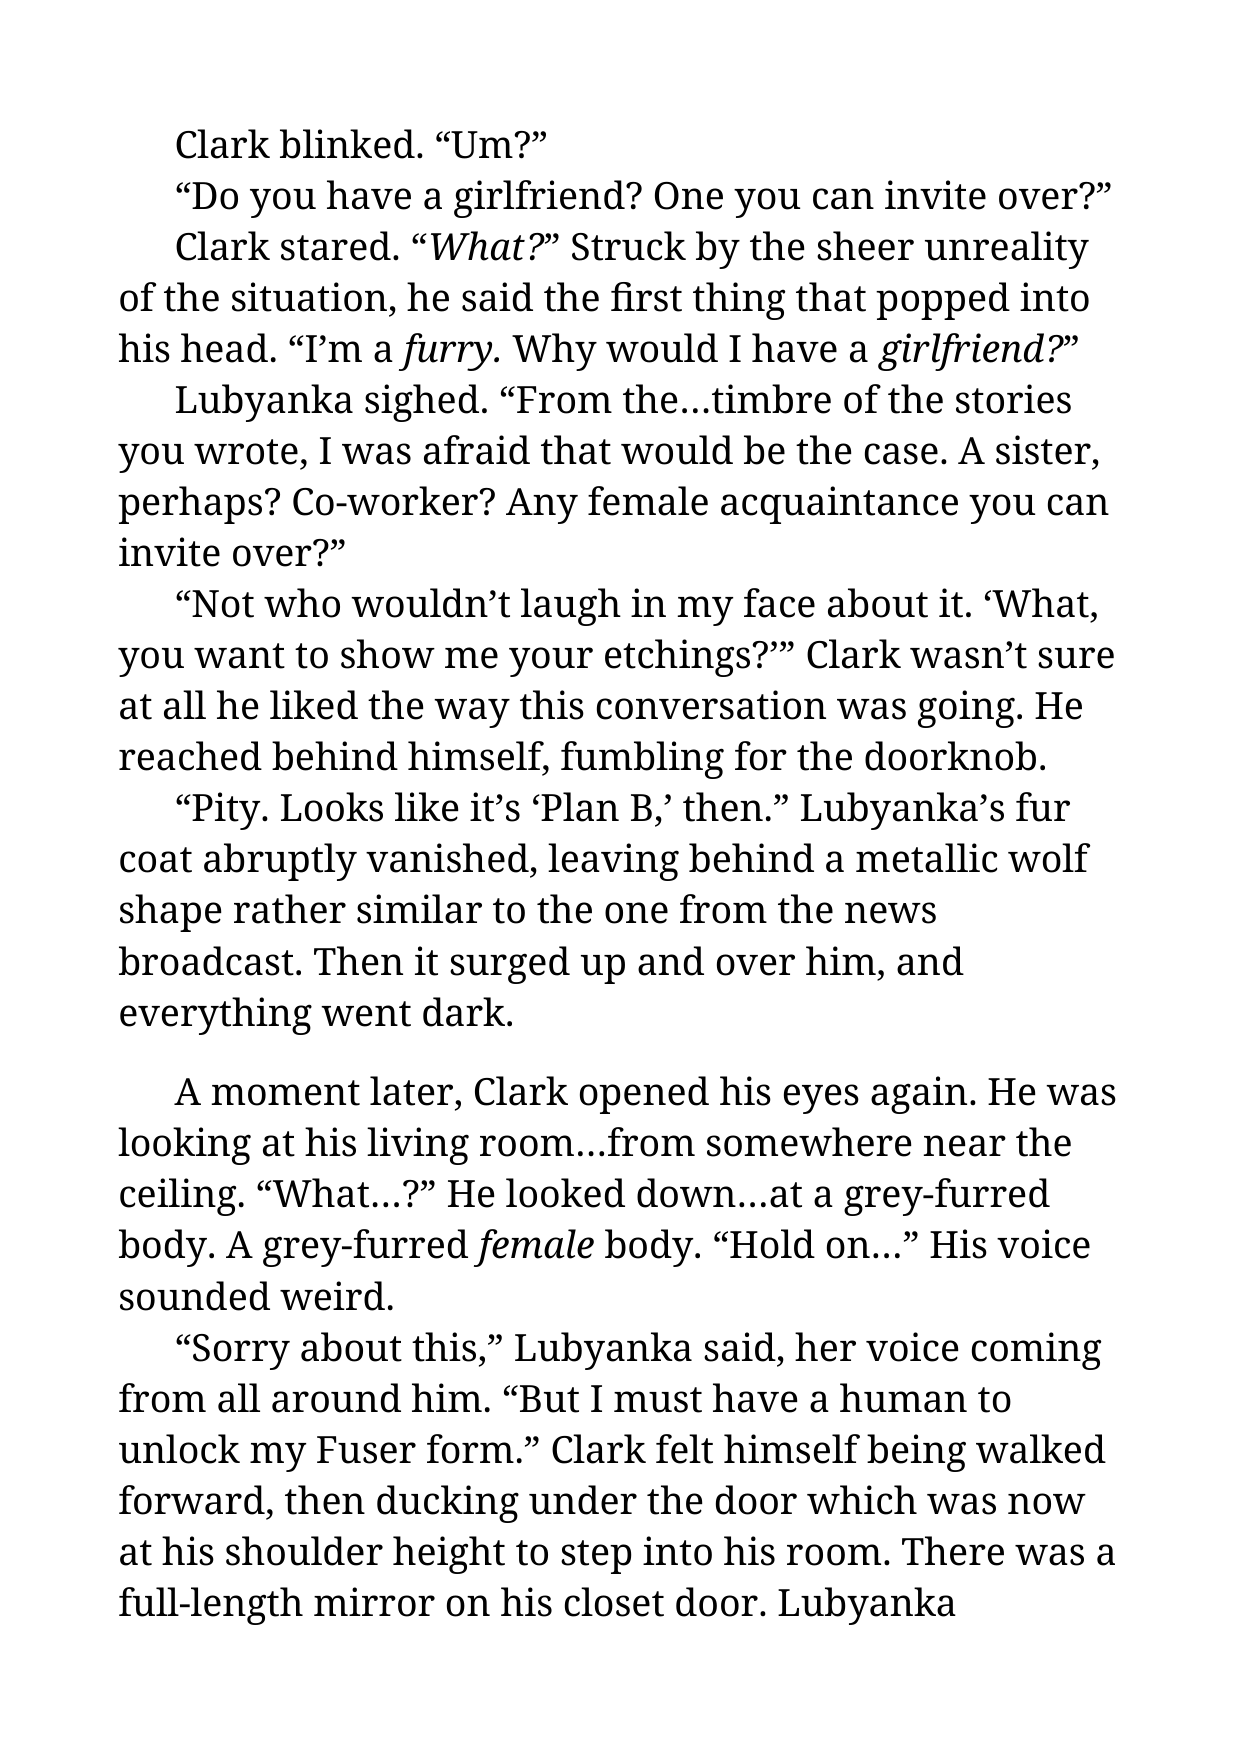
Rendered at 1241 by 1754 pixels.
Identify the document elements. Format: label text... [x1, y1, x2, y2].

text “Sorry about this,” Lubyanka said, her voice coming from all around him. “But I must have a human to unlock my Fuser form.” Clark felt himself being walked forward, then ducking under the door which was now at his shoulder height to step into his room. There was a full-length mirror on his closet door. Lubyanka [118, 1321, 1122, 1627]
text Lubyanka sighed. “From the…timbre of the stories you wrote, I was afraid that would be the case. A sister, perhaps? Co-worker? Any female acquaintance you can invite over?” [118, 373, 1122, 577]
text Clark stared. “What?” Struck by the sheer unreality of the situation, he said the first thing that popped into his head. “I’m a furry. Why would I have a girlfriend?” [118, 220, 1122, 373]
text “Do you have a girlfriend? One you can invite over?” [118, 169, 1122, 220]
text “Not who wouldn’t laugh in my face about it. ‘What, you want to show me your etchings?’” Clark wasn’t sure at all he liked the way this conversation was going. He reached behind himself, fumbling for the doorknob. [118, 577, 1122, 782]
text “Pity. Looks like it’s ‘Plan B,’ then.” Lubyanka’s fur coat abruptly vanished, leaving behind a metallic wolf shape rather similar to the one from the news broadcast. Then it surged up and over him, and everything went dark. [118, 782, 1122, 1037]
text A moment later, Clark opened his eyes again. He was looking at his living room…from somewhere near the ceiling. “What…?” He looked down…at a grey-furred body. A grey-furred female body. “Hold on…” His voice sounded weird. [118, 1066, 1122, 1321]
text Clark blinked. “Um?” [118, 118, 1122, 169]
